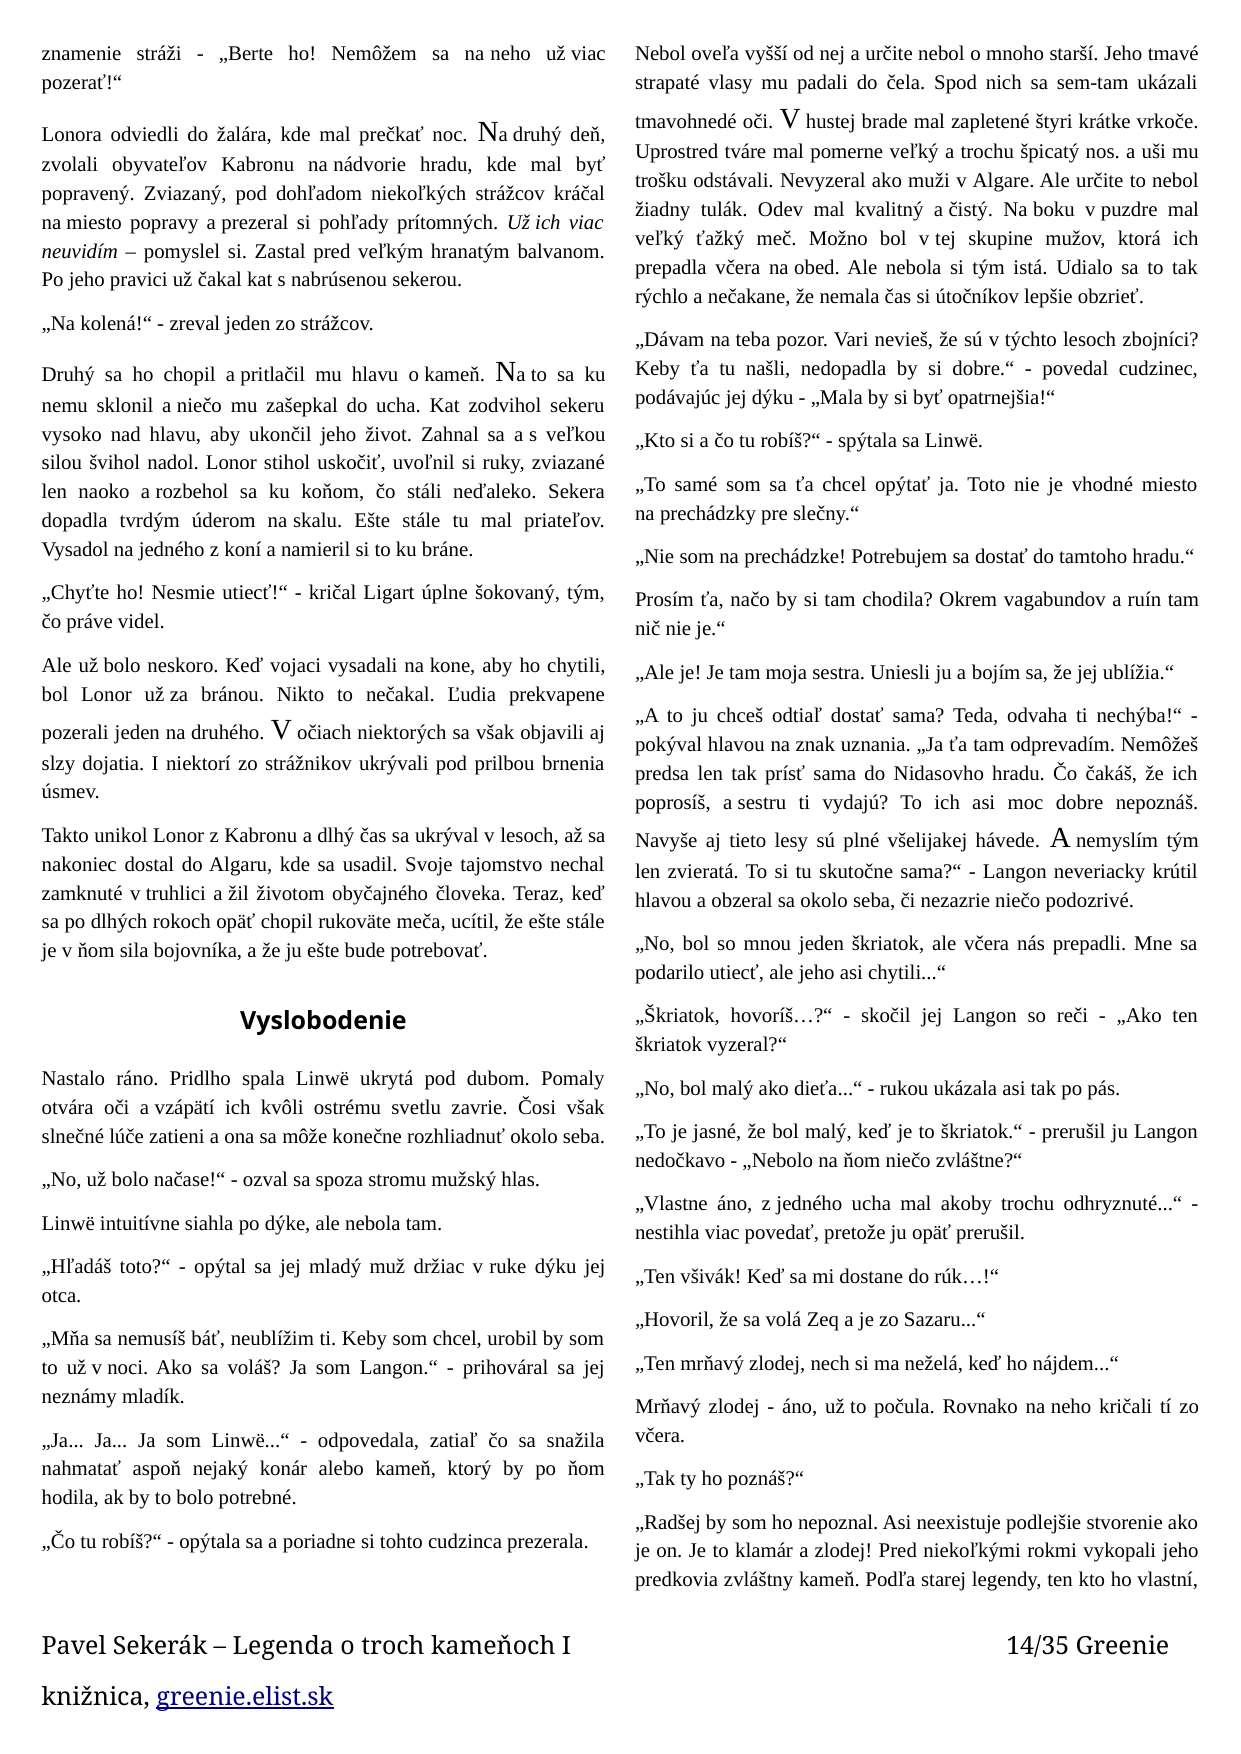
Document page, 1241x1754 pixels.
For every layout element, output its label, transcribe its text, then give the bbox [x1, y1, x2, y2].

text „Kto si a čo tu robíš?“ - spýtala sa Linwë. [635, 428, 1199, 452]
text „Škriatok, hovoríš…?“ - skočil jej Langon so reči - „Ako ten škriatok vyzeral?“ [635, 1003, 1199, 1056]
text Druhý sa ho chopil a pritlačil mu hlavu o kameň. Na to sa ku nemu sklonil a niečo mu zašepkal do ucha. Kat zodvihol sekeru vysoko nad hlavu, aby ukončil jeho život. Zahnal sa a s veľkou silou švihol nadol. Lonor stihol uskočiť, uvoľnil si ruky, zviazané len naoko a rozbehol sa ku koňom, čo stáli neďaleko. Sekera dopadla tvrdým úderom na skalu. Ešte stále tu mal priateľov. Vysadol na jedného z koní a namieril si to ku bráne. [41, 354, 605, 561]
text „Hovoril, že sa volá Zeq a je zo Sazaru...“ [635, 1307, 1199, 1331]
text Takto unikol Lonor z Kabronu a dlhý čas sa ukrýval v lesoch, až sa nakoniec dostal do Algaru, kde sa usadil. Svoje tajomstvo nechal zamknuté v truhlici a žil životom obyčajného človeka. Teraz, keď sa po dlhých rokoch opäť chopil rukoväte meča, ucítil, že ešte stále je v ňom sila bojovníka, a že ju ešte bude potrebovať. [41, 823, 605, 962]
text „Dávam na teba pozor. Vari nevieš, že sú v týchto lesoch zbojníci? Keby ťa tu našli, nedopadla by si dobre.“ - povedal cudzinec, podávajúc jej dýku - „Mala by si byť opatrnejšia!“ [635, 327, 1199, 409]
text „Chyťte ho! Nesmie utiecť!“ - kričal Ligart úplne šokovaný, tým, čo práve videl. [41, 580, 605, 633]
text „Tak ty ho poznáš?“ [635, 1466, 1199, 1490]
text „No, už bolo načase!“ - ozval sa spoza stromu mužský hlas. [41, 1167, 605, 1191]
text „Ale je! Je tam moja sestra. Uniesli ju a bojím sa, že jej ublížia.“ [635, 659, 1199, 684]
text „Ten mrňavý zlodej, nech si ma neželá, keď ho nájdem...“ [635, 1350, 1199, 1374]
text „No, bol malý ako dieťa...“ - rukou ukázala asi tak po pás. [635, 1076, 1199, 1099]
text Ale už bolo neskoro. Keď vojaci vysadali na kone, aby ho chytili, bol Lonor už za bránou. Nikto to nečakal. Ľudia prekvapene pozerali jeden na druhého. V očiach niektorých sa však objavili aj slzy dojatia. I niektorí zo strážnikov ukrývali pod prilbou brnenia úsmev. [41, 653, 605, 803]
text „Radšej by som ho nepoznal. Asi neexistuje podlejšie stvorenie ako je on. Je to klamár a zlodej! Pred niekoľkými rokmi vykopali jeho predkovia zvláštny kameň. Podľa starej legendy, ten kto ho vlastní, [635, 1509, 1199, 1591]
text znamenie stráži - „Berte ho! Nemôžem sa na neho už viac pozerať!“ [41, 41, 605, 94]
text „To je jasné, že bol malý, keď je to škriatok.“ - prerušil ju Langon nedočkavo - „Nebolo na ňom niečo zvláštne?“ [635, 1119, 1199, 1172]
text „Na kolená!“ - zreval jeden zo strážcov. [41, 311, 605, 335]
subtitle Vyslobodenie [41, 1002, 605, 1037]
text „Ten všivák! Keď sa mi dostane do rúk…!“ [635, 1263, 1199, 1288]
text „A to ju chceš odtiaľ dostať sama? Teda, odvaha ti nechýba!“ - pokýval hlavou na znak uznania. „Ja ťa tam odprevadím. Nemôžeš predsa len tak prísť sama do Nidasovho hradu. Čo čakáš, že ich poprosíš, a sestru ti vydajú? To ich asi moc dobre nepoznáš. Navyše aj tieto lesy sú plné všelijakej hávede. A nemyslím tým len zvieratá. To si tu skutočne sama?“ - Langon neveriacky krútil hlavou a obzeral sa okolo seba, či nezazrie niečo podozrivé. [635, 703, 1199, 912]
text „No, bol so mnou jeden škriatok, ale včera nás prepadli. Mne sa podarilo utiecť, ale jeho asi chytili...“ [635, 931, 1199, 984]
text Linwë intuitívne siahla po dýke, ale nebola tam. [41, 1211, 605, 1235]
text Lonora odviedli do žalára, kde mal prečkať noc. Na druhý deň, zvolali obyvateľov Kabronu na nádvorie hradu, kde mal byť popravený. Zviazaný, pod dohľadom niekoľkých strážcov kráčal na miesto popravy a prezeral si pohľady prítomných. Už ich viac neuvidím – pomyslel si. Zastal pred veľkým hranatým balvanom. Po jeho pravici už čakal kat s nabrúsenou sekerou. [41, 114, 605, 291]
text „Mňa sa nemusíš báť, neublížim ti. Keby som chcel, urobil by som to už v noci. Ako sa voláš? Ja som Langon.“ - prihováral sa jej neznámy mladík. [41, 1326, 605, 1408]
text Prosím ťa, načo by si tam chodila? Okrem vagabundov a ruín tam nič nie je.“ [635, 587, 1199, 640]
text „Čo tu robíš?“ - opýtala sa a poriadne si tohto cudzinca prezerala. [41, 1529, 605, 1553]
text „Hľadáš toto?“ - opýtal sa jej mladý muž držiac v ruke dýku jej otca. [41, 1254, 605, 1307]
text „Vlastne áno, z jedného ucha mal akoby trochu odhryznuté...“ - nestihla viac povedať, pretože ju opäť prerušil. [635, 1191, 1199, 1244]
text Nastalo ráno. Pridlho spala Linwë ukrytá pod dubom. Pomaly otvára oči a vzápätí ich kvôli ostrému svetlu zavrie. Čosi však slnečné lúče zatieni a ona sa môže konečne rozhliadnuť okolo seba. [41, 1066, 605, 1148]
text „Ja... Ja... Ja som Linwë...“ - odpovedala, zatiaľ čo sa snažila nahmatať aspoň nejaký konár alebo kameň, ktorý by po ňom hodila, ak by to bolo potrebné. [41, 1427, 605, 1509]
text „To samé som sa ťa chcel opýtať ja. Toto nie je vhodné miesto na prechádzky pre slečny.“ [635, 472, 1199, 524]
text Nebol oveľa vyšší od nej a určite nebol o mnoho starší. Jeho tmavé strapaté vlasy mu padali do čela. Spod nich sa sem-tam ukázali tmavohnedé oči. V hustej brade mal zapletené štyri krátke vrkoče. Uprostred tváre mal pomerne veľký a trochu špicatý nos. a uši mu trošku odstávali. Nevyzeral ako muži v Algare. Ale určite to nebol žiadny tulák. Odev mal kvalitný a čistý. Na boku v puzdre mal veľký ťažký meč. Možno bol v tej skupine mužov, ktorá ich prepadla včera na obed. Ale nebola si tým istá. Udialo sa to tak rýchlo a nečakane, že nemala čas si útočníkov lepšie obzrieť. [635, 41, 1199, 308]
text „Nie som na prechádzke! Potrebujem sa dostať do tamtoho hradu.“ [635, 544, 1199, 568]
text Mrňavý zlodej - áno, už to počula. Rovnako na neho kričali tí zo včera. [635, 1394, 1199, 1447]
